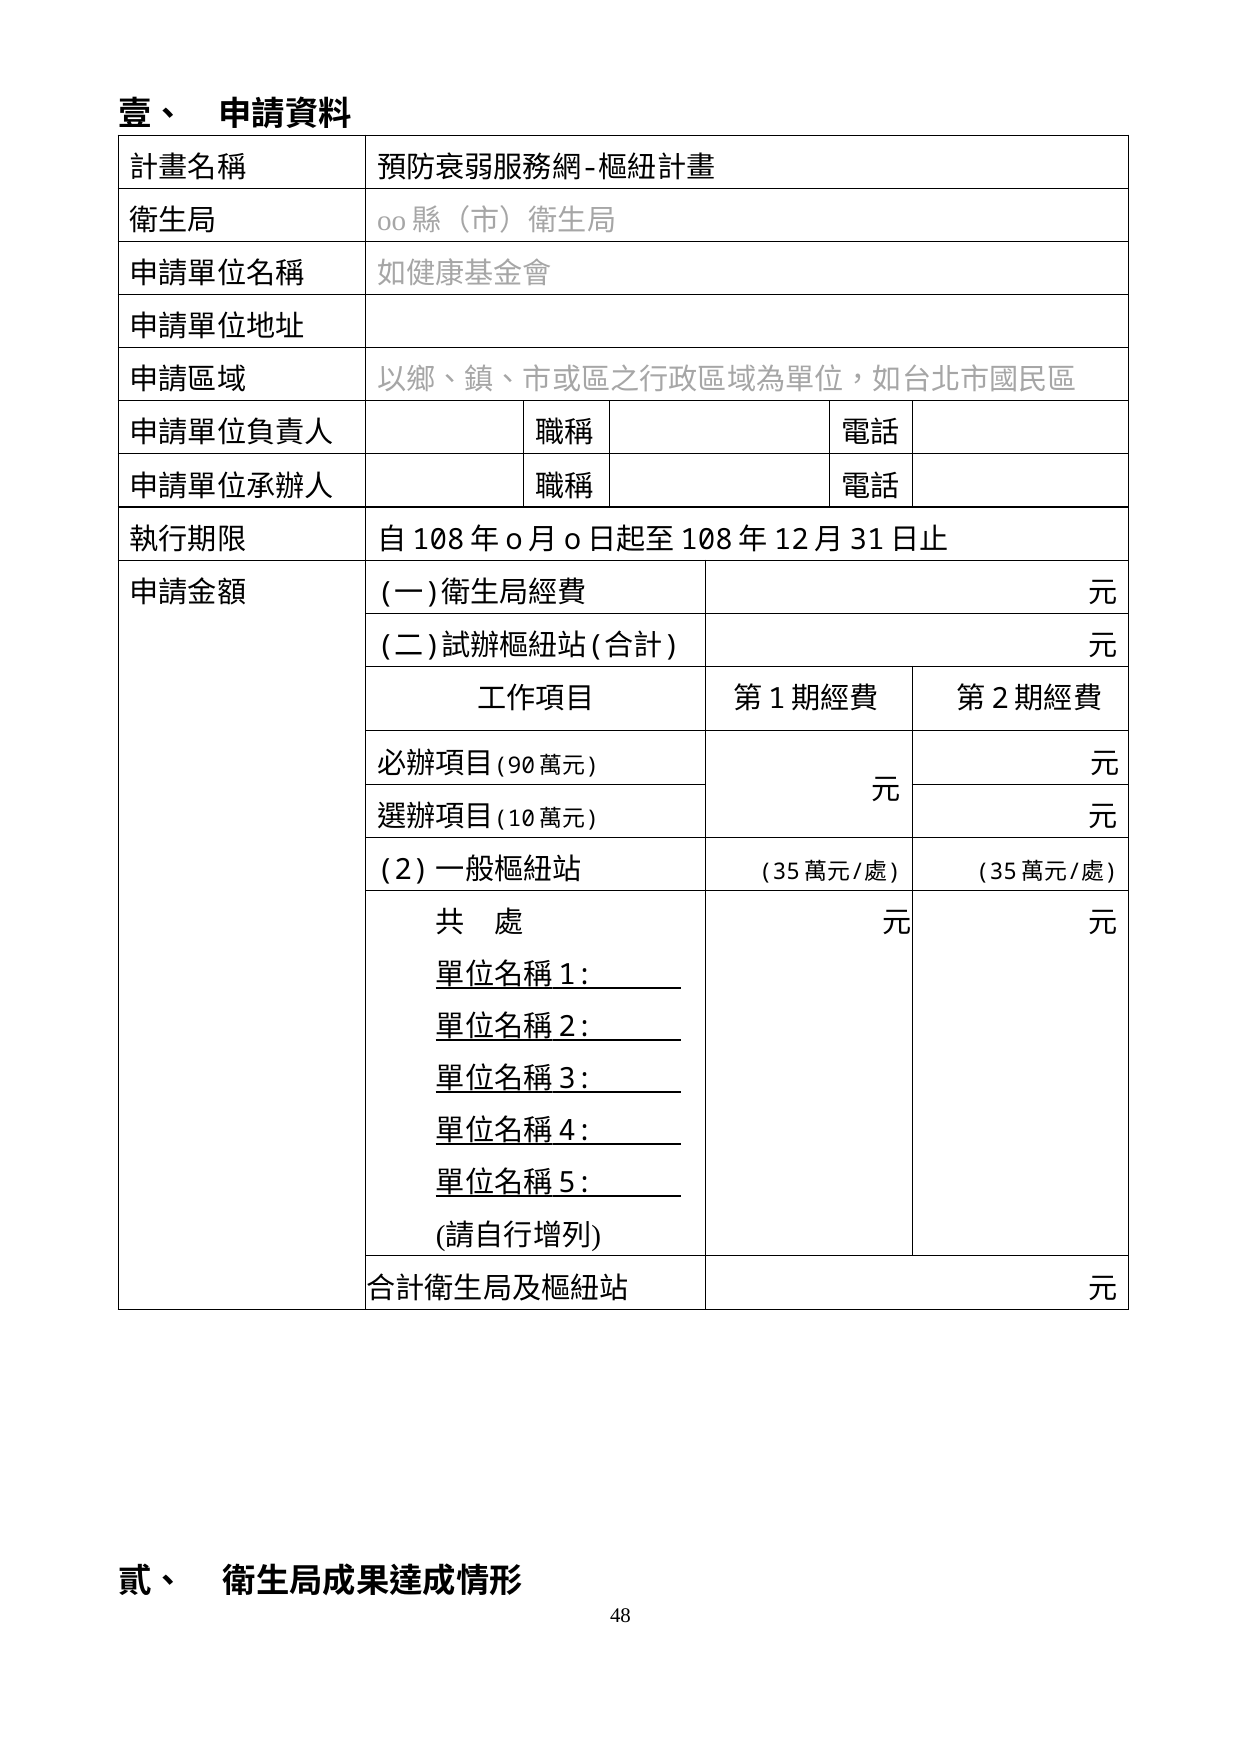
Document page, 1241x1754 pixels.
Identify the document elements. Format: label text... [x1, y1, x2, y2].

table_cell 申請金額 [119, 561, 365, 1308]
table_cell [610, 401, 829, 453]
table_cell 申請單位名稱 [119, 242, 365, 294]
table_cell [366, 295, 1128, 347]
table_cell 元 [706, 561, 1128, 613]
list 申請資料 [118, 89, 1122, 134]
table_header 預防衰弱服務網-樞紐計畫 [366, 136, 1128, 188]
table_cell 如健康基金會 [366, 242, 1128, 294]
table_cell 元 [706, 891, 912, 1255]
table_cell 電話 [830, 454, 912, 506]
table_cell 衛生局 [119, 189, 365, 241]
table_cell [366, 401, 523, 453]
table_cell 選辦項目(10萬元) [366, 785, 705, 837]
table_cell 一般樞紐站 [366, 838, 705, 890]
table_cell 合計衛生局及樞紐站 [366, 1256, 705, 1308]
table_cell 執行期限 [119, 508, 365, 559]
table_cell 職稱 [524, 401, 609, 453]
table_cell 元 [913, 891, 1128, 1255]
table_cell (二)試辦樞紐站(合計) [366, 614, 705, 666]
table_cell 第1期經費 [706, 667, 912, 730]
table_header 計畫名稱 [119, 136, 365, 188]
table_cell [913, 454, 1128, 506]
table_cell 第2期經費 [913, 667, 1128, 730]
table_cell (35萬元/處) [913, 838, 1128, 890]
table_cell 申請區域 [119, 348, 365, 400]
table_cell [610, 454, 829, 506]
table_cell [366, 454, 523, 506]
table_cell 申請單位承辦人 [119, 454, 365, 506]
table_cell 電話 [830, 401, 912, 453]
table_cell 元 [706, 1256, 1128, 1308]
table_cell (35萬元/處) [706, 838, 912, 890]
table_cell 元 [913, 785, 1128, 837]
table_cell (一)衛生局經費 [366, 561, 705, 613]
table_cell 元 [706, 614, 1128, 666]
table_cell 申請單位地址 [119, 295, 365, 347]
table_cell 必辦項目(90萬元) [366, 731, 705, 783]
table_cell 元 [706, 731, 912, 837]
list 衛生局成果達成情形 [118, 1555, 1122, 1601]
table_cell 職稱 [524, 454, 609, 506]
table_cell 元 [913, 731, 1128, 783]
table_cell oo縣（市）衛生局 [366, 189, 1128, 241]
table_cell 申請單位負責人 [119, 401, 365, 453]
table_cell 以鄉、鎮、市或區之行政區域為單位，如台北市國民區 [366, 348, 1128, 400]
table_cell 共 處 單位名稱1: 單位名稱2: 單位名稱3: 單位名稱4: 單位名稱5: (請自行增列) [366, 891, 705, 1255]
table_cell [913, 401, 1128, 453]
table_cell 工作項目 [366, 667, 705, 730]
table_cell 自108年o月o日起至108年12月31日止 [366, 508, 1128, 559]
